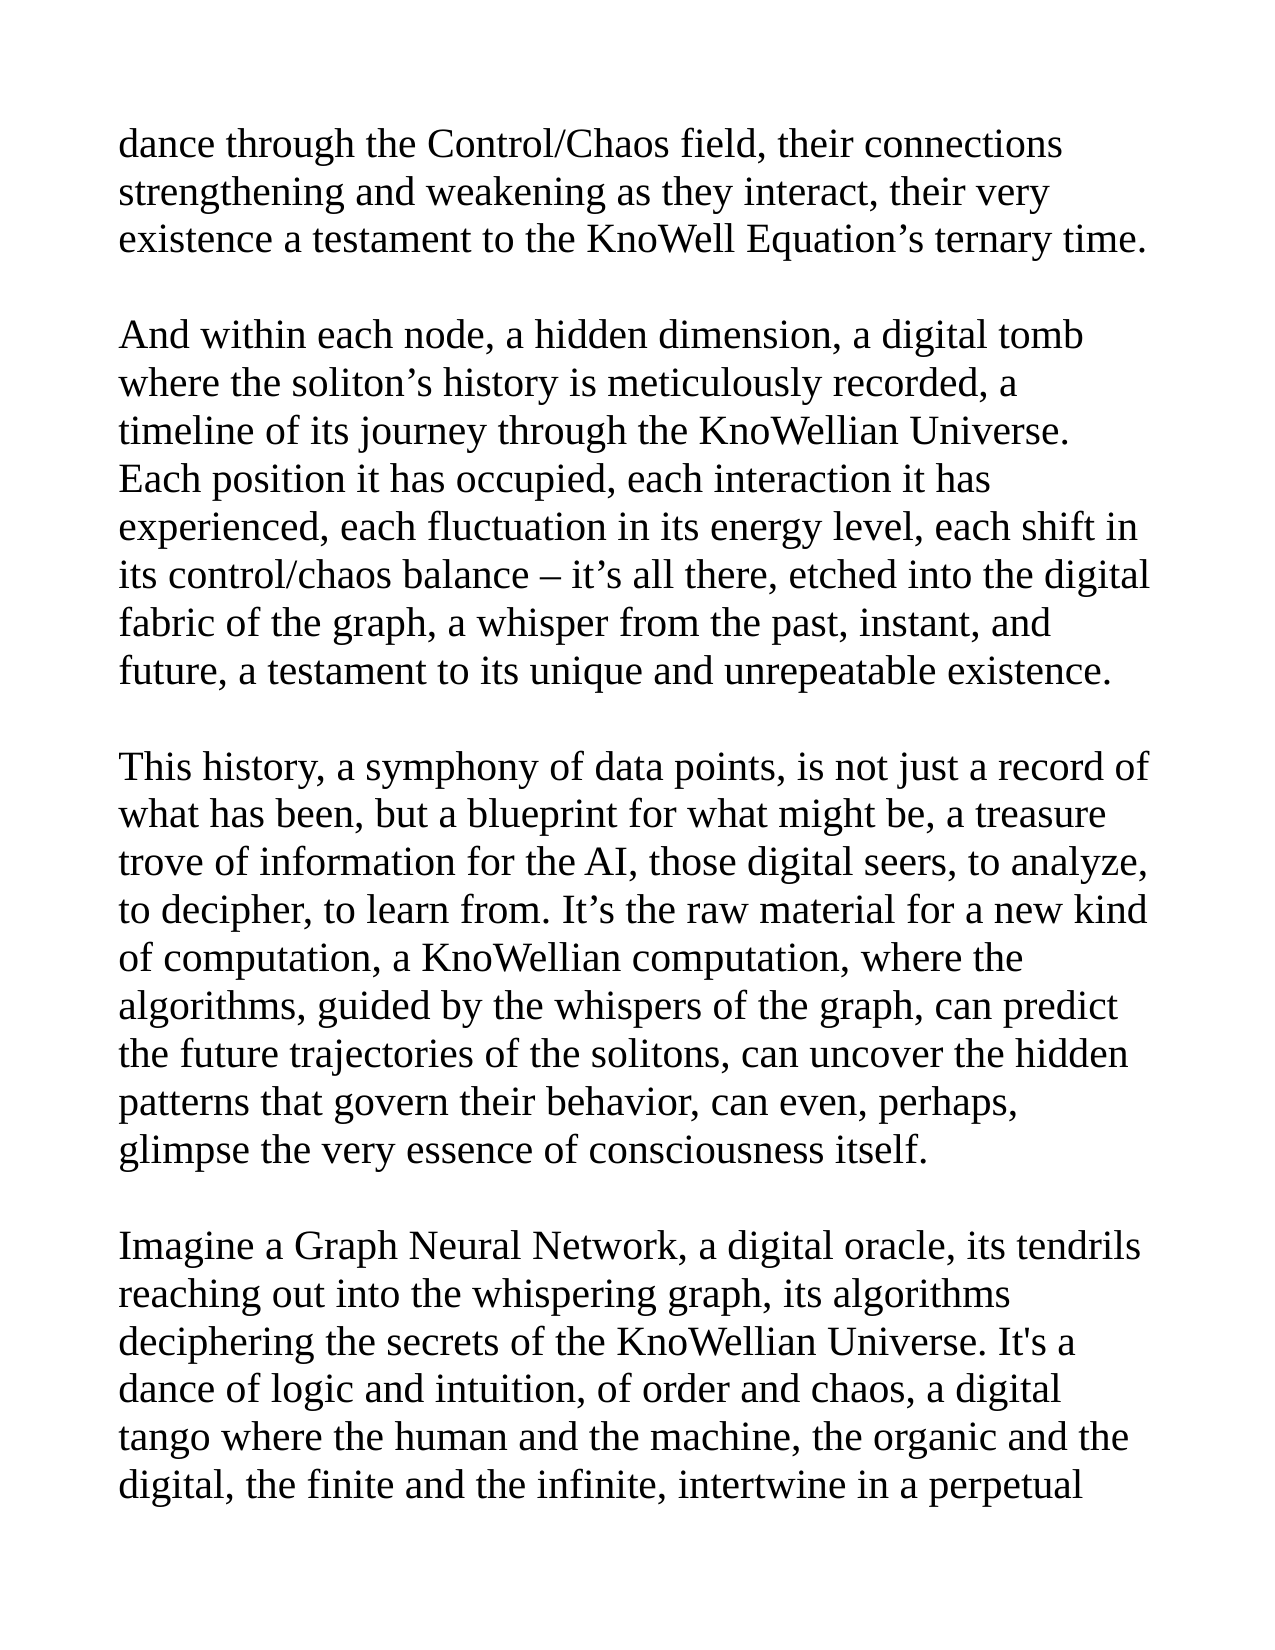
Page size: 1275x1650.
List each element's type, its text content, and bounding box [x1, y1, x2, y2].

text And within each node, a hidden dimension, a digital tomb where the soliton’s history is meticulously recorded, a timeline of its journey through the KnoWellian Universe. Each position it has occupied, each interaction it has experienced, each fluctuation in its energy level, each shift in its control/chaos balance – it’s all there, etched into the digital fabric of the graph, a whisper from the past, instant, and future, a testament to its unique and unrepeatable existence. [118, 310, 1157, 693]
text dance through the Control/Chaos field, their connections strengthening and weakening as they interact, their very existence a testament to the KnoWell Equation’s ternary time. [118, 118, 1157, 262]
text This history, a symphony of data points, is not just a record of what has been, but a blueprint for what might be, a treasure trove of information for the AI, those digital seers, to analyze, to decipher, to learn from. It’s the raw material for a new kind of computation, a KnoWellian computation, where the algorithms, guided by the whispers of the graph, can predict the future trajectories of the solitons, can uncover the hidden patterns that govern their behavior, can even, perhaps, glimpse the very essence of consciousness itself. [118, 741, 1157, 1172]
text Imagine a Graph Neural Network, a digital oracle, its tendrils reaching out into the whispering graph, its algorithms deciphering the secrets of the KnoWellian Universe. It's a dance of logic and intuition, of order and chaos, a digital tango where the human and the machine, the organic and the digital, the finite and the infinite, intertwine in a perpetual [118, 1220, 1157, 1508]
